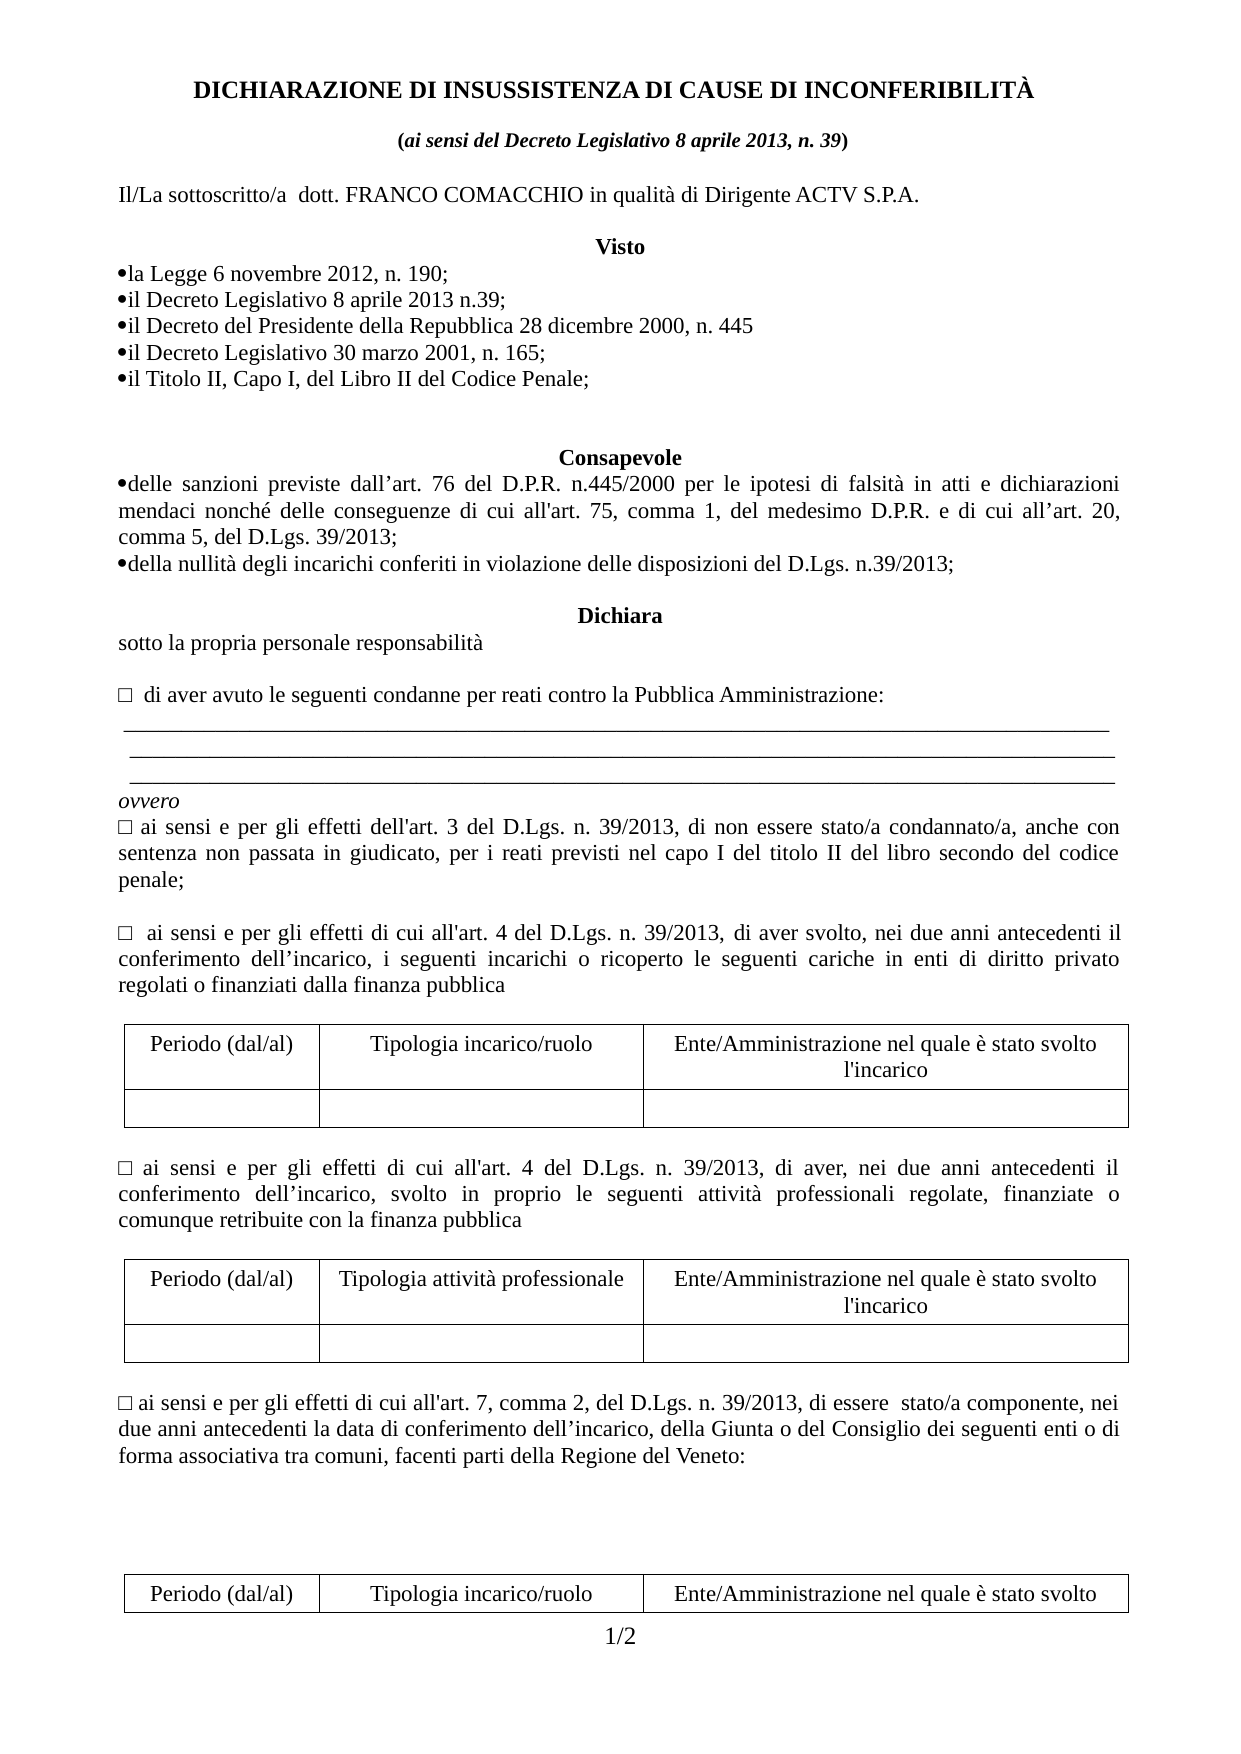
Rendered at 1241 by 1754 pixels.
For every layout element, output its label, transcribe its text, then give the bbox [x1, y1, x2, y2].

text Dichiara [118, 602, 1122, 629]
table_header Ente/Amministrazione nel quale è stato svolto l'incarico [644, 1025, 1128, 1089]
table_header Tipologia incarico/ruolo [320, 1575, 643, 1612]
list il Decreto Legislativo 30 marzo 2001, n. 165; [118, 339, 1122, 365]
text DICHIARAZIONE DI INSUSSISTENZA DI CAUSE DI INCONFERIBILITÀ [118, 75, 1122, 104]
text ______________________________________________________________________________________ [118, 760, 1122, 787]
list della nullità degli incarichi conferiti in violazione delle disposizioni del D.Lgs. n.39/2013; [118, 549, 1122, 576]
list il Titolo II, Capo I, del Libro II del Codice Penale; [118, 365, 1122, 391]
table_header Ente/Amministrazione nel quale è stato svolto [644, 1575, 1128, 1612]
text (ai sensi del Decreto Legislativo 8 aprile 2013, n. 39) [118, 128, 1122, 152]
text □ ai sensi e per gli effetti di cui all'art. 4 del D.Lgs. n. 39/2013, di aver svolto, nei due anni antecedenti il conferimento dell’incarico, i seguenti incarichi o ricoperto le seguenti cariche in enti di diritto privato regolati o finanziati dalla finanza pubblica [118, 918, 1122, 998]
table_cell [320, 1325, 643, 1362]
table_header Tipologia attività professionale [320, 1260, 643, 1324]
text □ di aver avuto le seguenti condanne per reati contro la Pubblica Amministrazione: [118, 681, 1122, 708]
table_header Periodo (dal/al) [125, 1575, 319, 1612]
text Visto [118, 233, 1122, 260]
text □ ai sensi e per gli effetti di cui all'art. 4 del D.Lgs. n. 39/2013, di aver, nei due anni antecedenti il conferimento dell’incarico, svolto in proprio le seguenti attività professionali regolate, finanziate o comunque retribuite con la finanza pubblica [118, 1154, 1122, 1233]
text □ ai sensi e per gli effetti dell'art. 3 del D.Lgs. n. 39/2013, di non essere stato/a condannato/a, anche con sentenza non passata in giudicato, per i reati previsti nel capo I del titolo II del libro secondo del codice penale; [118, 813, 1122, 892]
table_header Periodo (dal/al) [125, 1260, 319, 1324]
table_header Tipologia incarico/ruolo [320, 1025, 643, 1089]
list il Decreto del Presidente della Repubblica 28 dicembre 2000, n. 445 [118, 312, 1122, 339]
text ovvero [118, 787, 1122, 813]
table_header Periodo (dal/al) [125, 1025, 319, 1089]
list la Legge 6 novembre 2012, n. 190; [118, 260, 1122, 286]
table_header Ente/Amministrazione nel quale è stato svolto l'incarico [644, 1260, 1128, 1324]
table_cell [125, 1090, 319, 1127]
list delle sanzioni previste dall’art. 76 del D.P.R. n.445/2000 per le ipotesi di falsità in atti e dichiarazioni mendaci nonché delle conseguenze di cui all'art. 75, comma 1, del medesimo D.P.R. e di cui all’art. 20, comma 5, del D.Lgs. 39/2013; [118, 471, 1122, 549]
table_cell [644, 1090, 1128, 1127]
text ______________________________________________________________________________________ [118, 734, 1122, 760]
text Consapevole [118, 444, 1122, 471]
list il Decreto Legislativo 8 aprile 2013 n.39; [118, 286, 1122, 312]
text sotto la propria personale responsabilità [118, 629, 1122, 655]
table_cell [125, 1325, 319, 1362]
table_cell [320, 1090, 643, 1127]
text □ ai sensi e per gli effetti di cui all'art. 7, comma 2, del D.Lgs. n. 39/2013, di essere stato/a componente, nei due anni antecedenti la data di conferimento dell’incarico, della Giunta o del Consiglio dei seguenti enti o di forma associativa tra comuni, facenti parti della Regione del Veneto: [118, 1389, 1122, 1468]
table_cell [644, 1325, 1128, 1362]
text Il/La sottoscritto/a dott. FRANCO COMACCHIO in qualità di Dirigente ACTV S.P.A. [118, 181, 1122, 207]
text ______________________________________________________________________________________ [118, 708, 1122, 734]
